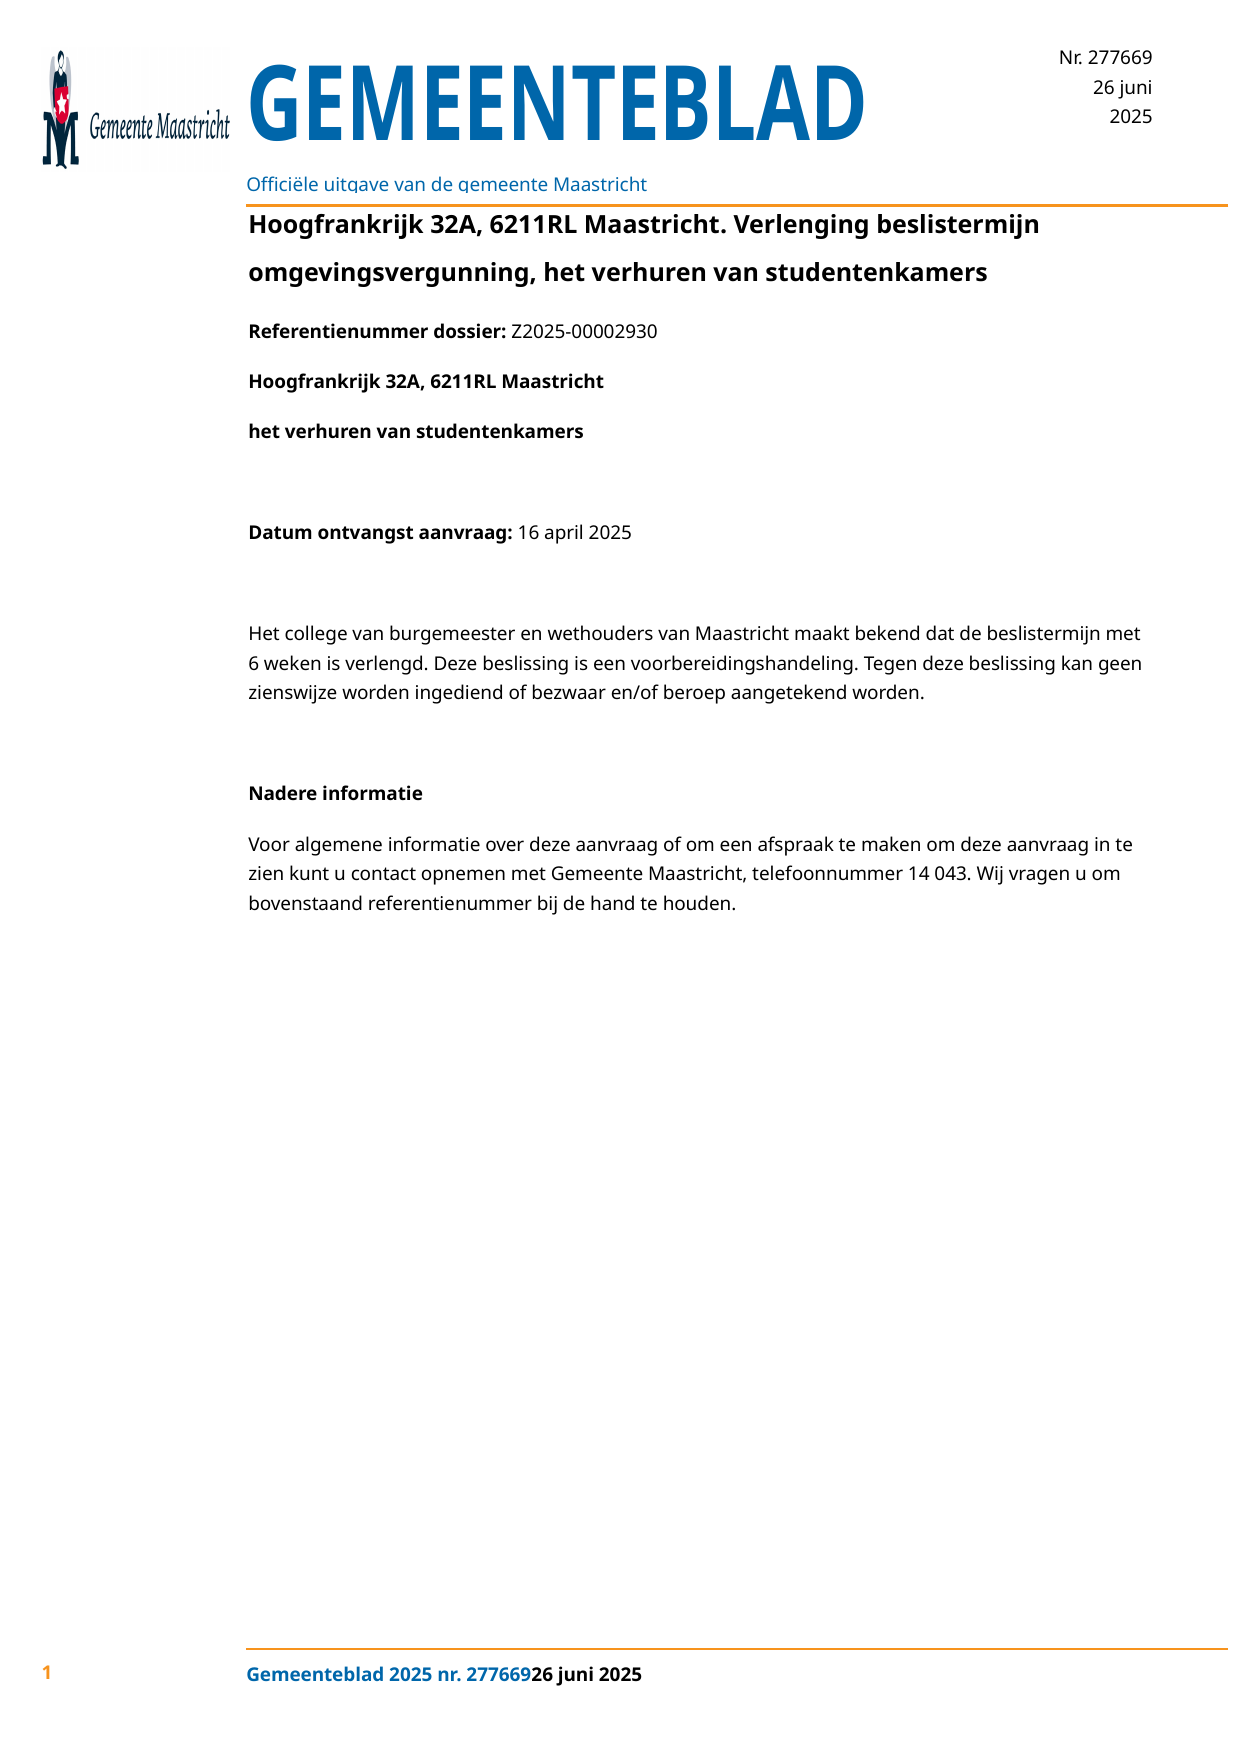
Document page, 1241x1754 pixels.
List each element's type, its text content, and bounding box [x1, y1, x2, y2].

text Referentienummer dossier: Z2025-00002930 [248, 318, 1152, 344]
text Nadere informatie [248, 780, 1152, 806]
picture [41, 47, 231, 172]
text het verhuren van studentenkamers [248, 419, 1152, 444]
text Het college van burgemeester en wethouders van Maastricht maakt bekend dat de beslistermijn met 6 weken is verlengd. Deze beslissing is een voorbereidingshandeling. Tegen deze beslissing kan geen zienswijze worden ingediend of bezwaar en/of beroep aangetekend worden. [248, 620, 1152, 705]
text Hoogfrankrijk 32A, 6211RL Maastricht. Verlenging beslistermijn omgevingsvergunning, het verhuren van studentenkamers [248, 207, 1152, 288]
text Datum ontvangst aanvraag: 16 april 2025 [248, 519, 1152, 545]
text Hoogfrankrijk 32A, 6211RL Maastricht [248, 368, 1152, 394]
text Voor algemene informatie over deze aanvraag of om een afspraak te maken om deze aanvraag in te zien kunt u contact opnemen met Gemeente Maastricht, telefoonnummer 14 043. Wij vragen u om bovenstaand referentienummer bij de hand te houden. [248, 831, 1152, 916]
